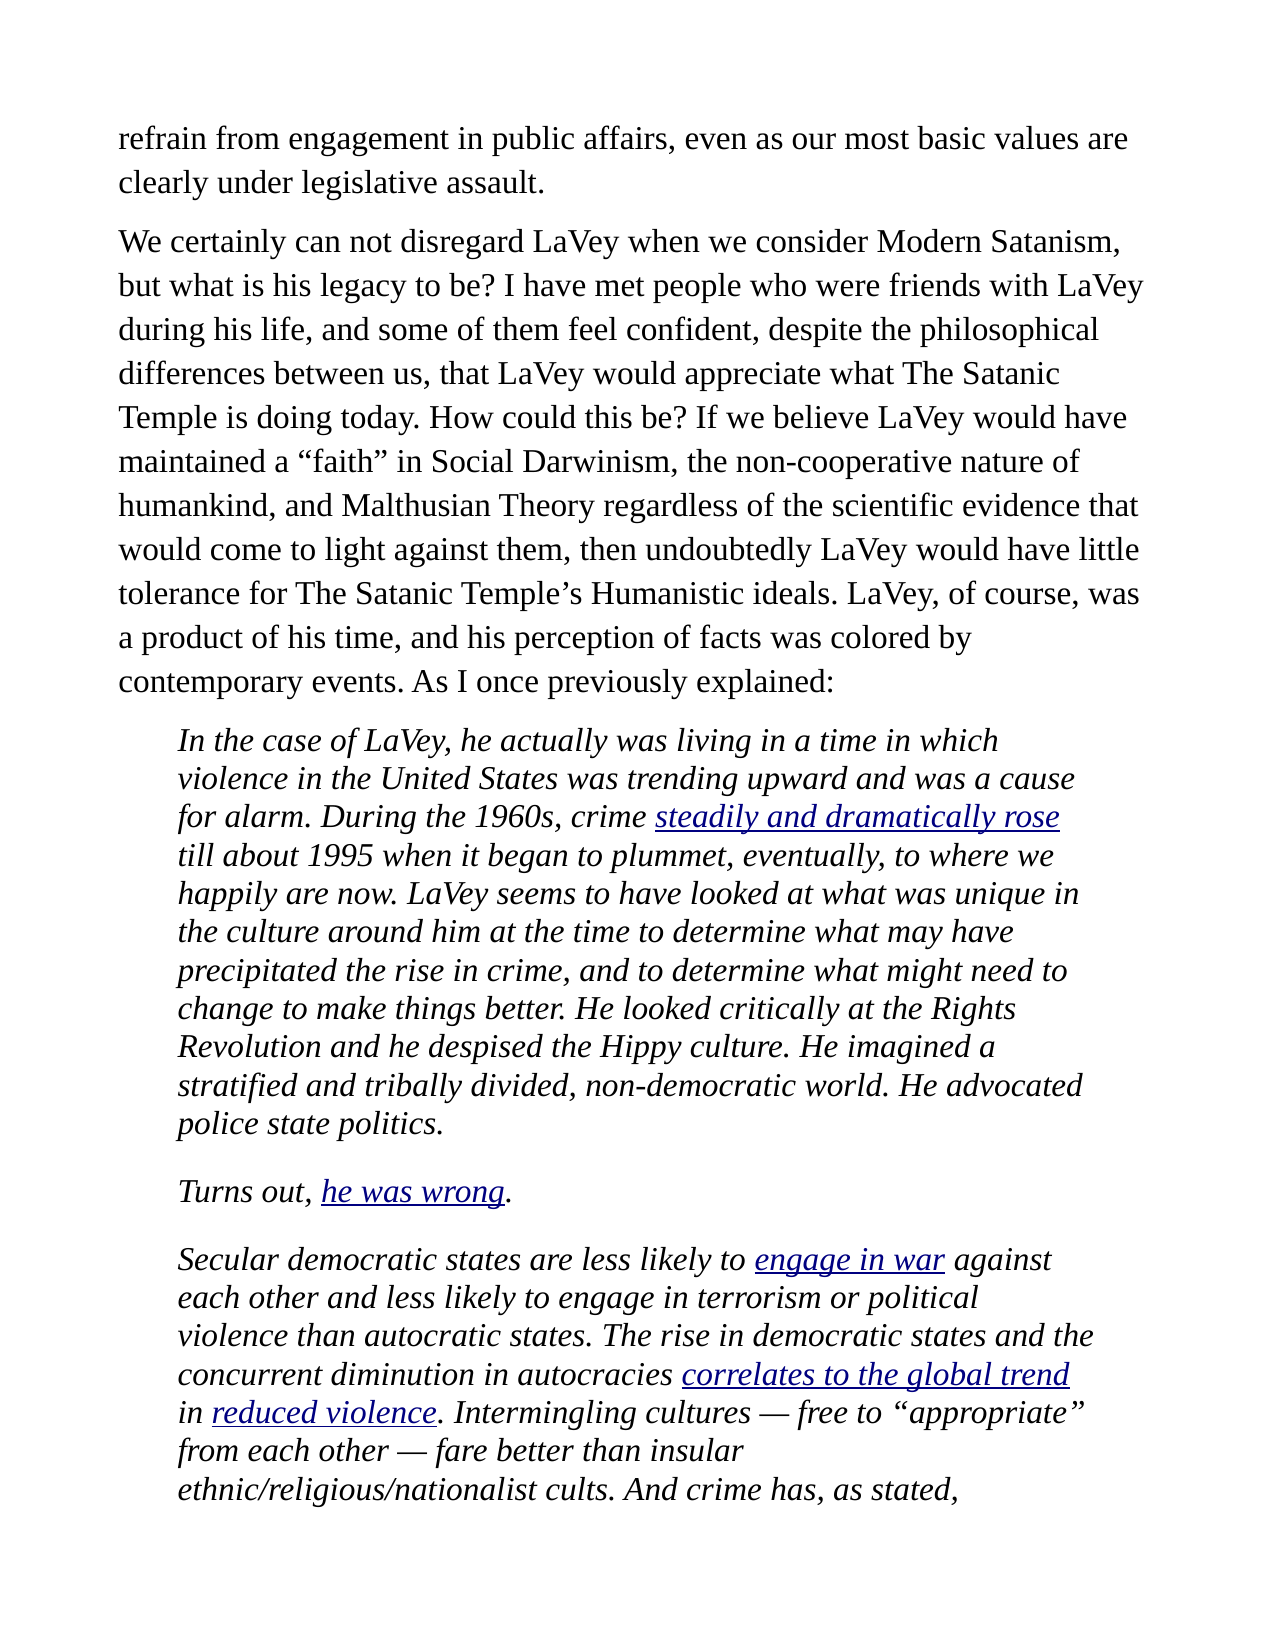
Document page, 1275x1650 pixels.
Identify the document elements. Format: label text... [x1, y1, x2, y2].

text Turns out, he was wrong. [177, 1171, 1098, 1209]
text We certainly can not disregard LaVey when we consider Modern Satanism, but what is his legacy to be? I have met people who were friends with LaVey during his life, and some of them feel confident, despite the philosophical differences between us, that LaVey would appreciate what The Satanic Temple is doing today. How could this be? If we believe LaVey would have maintained a “faith” in Social Darwinism, the non-cooperative nature of humankind, and Malthusian Theory regardless of the scientific evidence that would come to light against them, then undoubtedly LaVey would have little tolerance for The Satanic Temple’s Humanistic ideals. LaVey, of course, was a product of his time, and his perception of facts was colored by contemporary events. As I once previously explained: [118, 221, 1157, 700]
text In the case of LaVey, he actually was living in a time in which violence in the United States was trending upward and was a cause for alarm. During the 1960s, crime steadily and dramatically rose till about 1995 when it began to plummet, eventually, to where we happily are now. LaVey seems to have looked at what was unique in the culture around him at the time to determine what may have precipitated the rise in crime, and to determine what might need to change to make things better. He looked critically at the Rights Revolution and he despised the Hippy culture. He imagined a stratified and tribally divided, non-democratic world. He advocated police state politics. [177, 720, 1098, 1142]
text Secular democratic states are less likely to engage in war against each other and less likely to engage in terrorism or political violence than autocratic states. The rise in democratic states and the concurrent diminution in autocracies correlates to the global trend in reduced violence. Intermingling cultures — free to “appropriate” from each other — fare better than insular ethnic/religious/nationalist cults. And crime has, as stated, [177, 1239, 1098, 1507]
text refrain from engagement in public affairs, even as our most basic values are clearly under legislative assault. [118, 118, 1157, 201]
